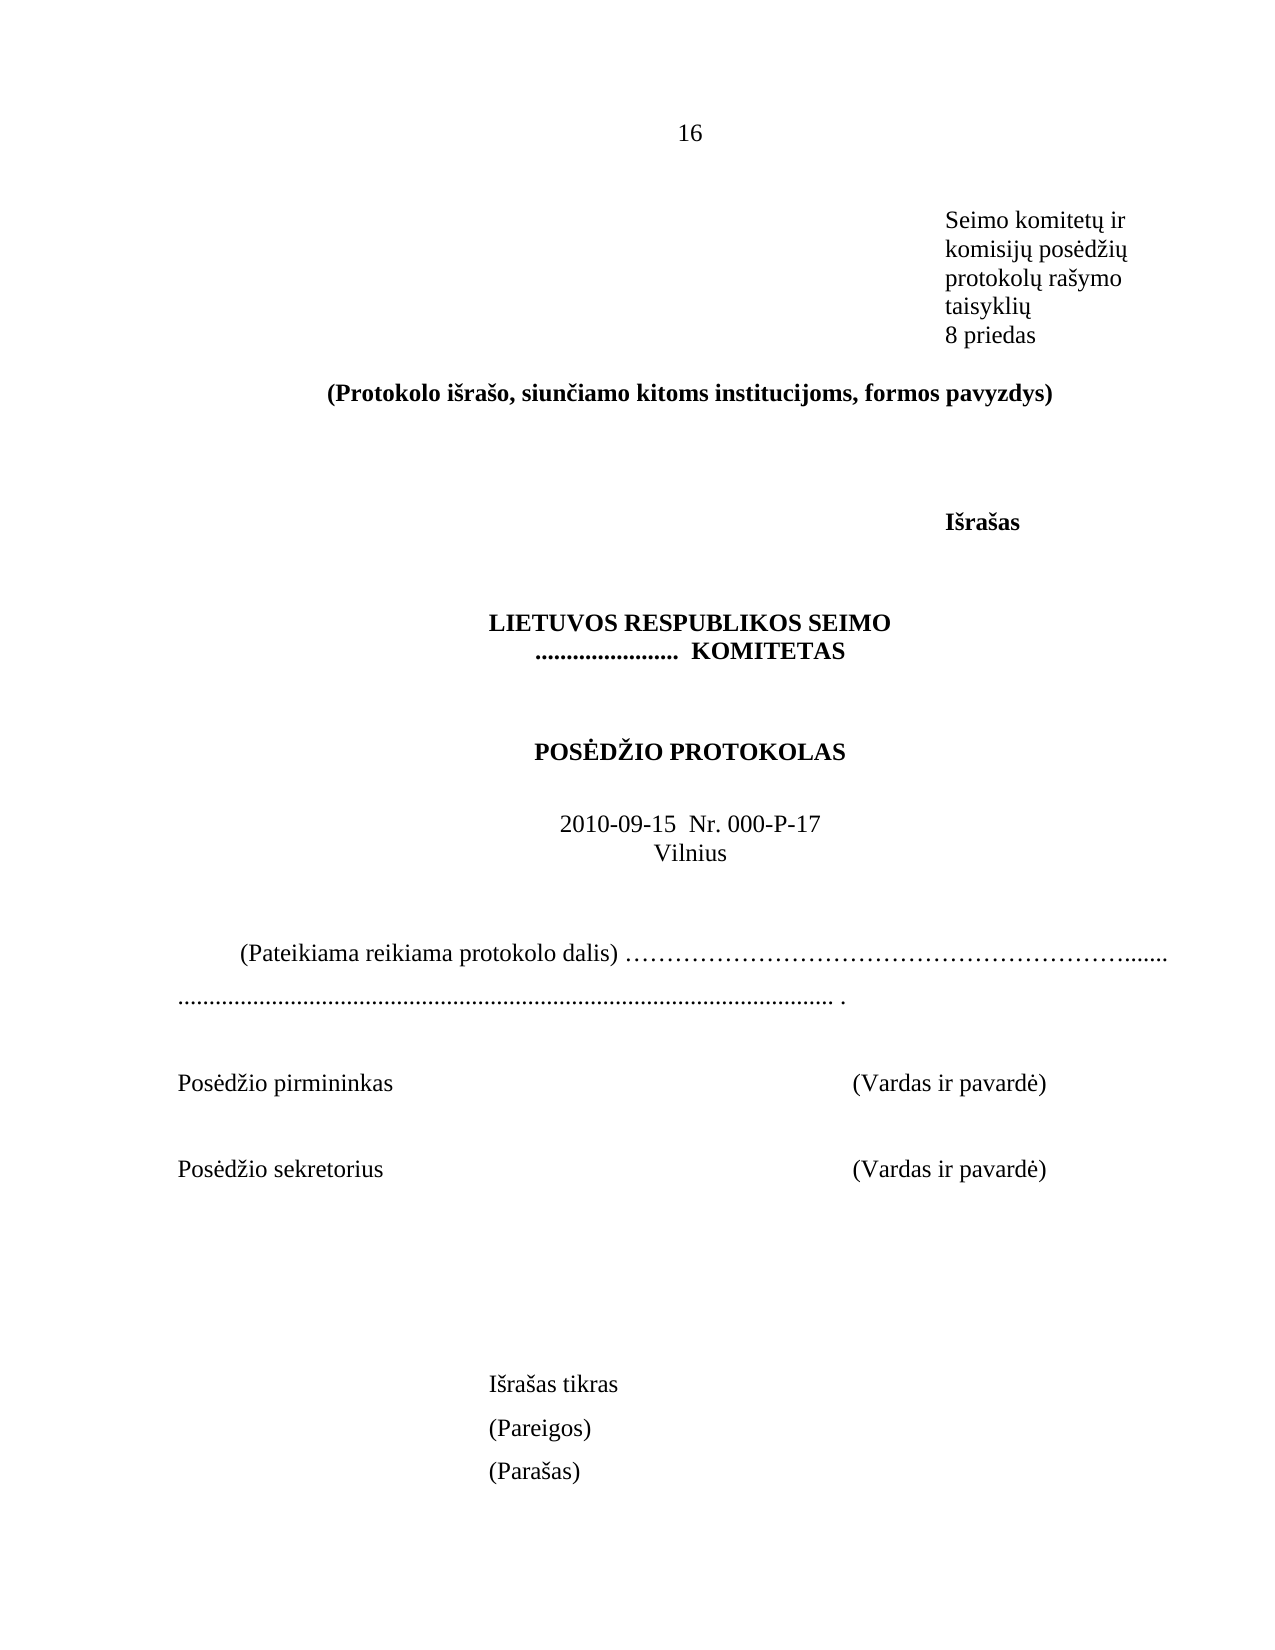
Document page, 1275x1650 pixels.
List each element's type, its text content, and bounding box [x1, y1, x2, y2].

text Posėdžio pirmininkas (Vardas ir pavardė) [177, 1068, 1203, 1096]
text komisijų posėdžių protokolų rašymo taisyklių [945, 234, 1203, 320]
text 2010-09-15 Nr. 000-P-17 [177, 809, 1203, 838]
text Išrašas tikras [413, 1369, 1203, 1398]
text LIETUVOS RESPUBLIKOS SEIMO [177, 608, 1203, 636]
text Seimo komitetų ir [945, 205, 1203, 234]
text Posėdžio sekretorius (Vardas ir pavardė) [177, 1154, 1203, 1183]
text POSĖDŽIO PROTOKOLAS [177, 737, 1203, 766]
text (Parašas) [413, 1456, 1203, 1484]
text ....................... KOMITETAS [177, 636, 1203, 665]
text Išrašas [945, 507, 1203, 536]
text (Protokolo išrašo, siunčiamo kitoms institucijoms, formos pavyzdys) [177, 378, 1203, 406]
text ......................................................................................................... . [177, 981, 1203, 1010]
text 8 priedas [945, 320, 1203, 349]
text (Pareigos) [413, 1413, 1203, 1441]
text Vilnius [177, 838, 1203, 866]
text (Pateikiama reikiama protokolo dalis) ……………………………………………………....... [177, 938, 1203, 967]
